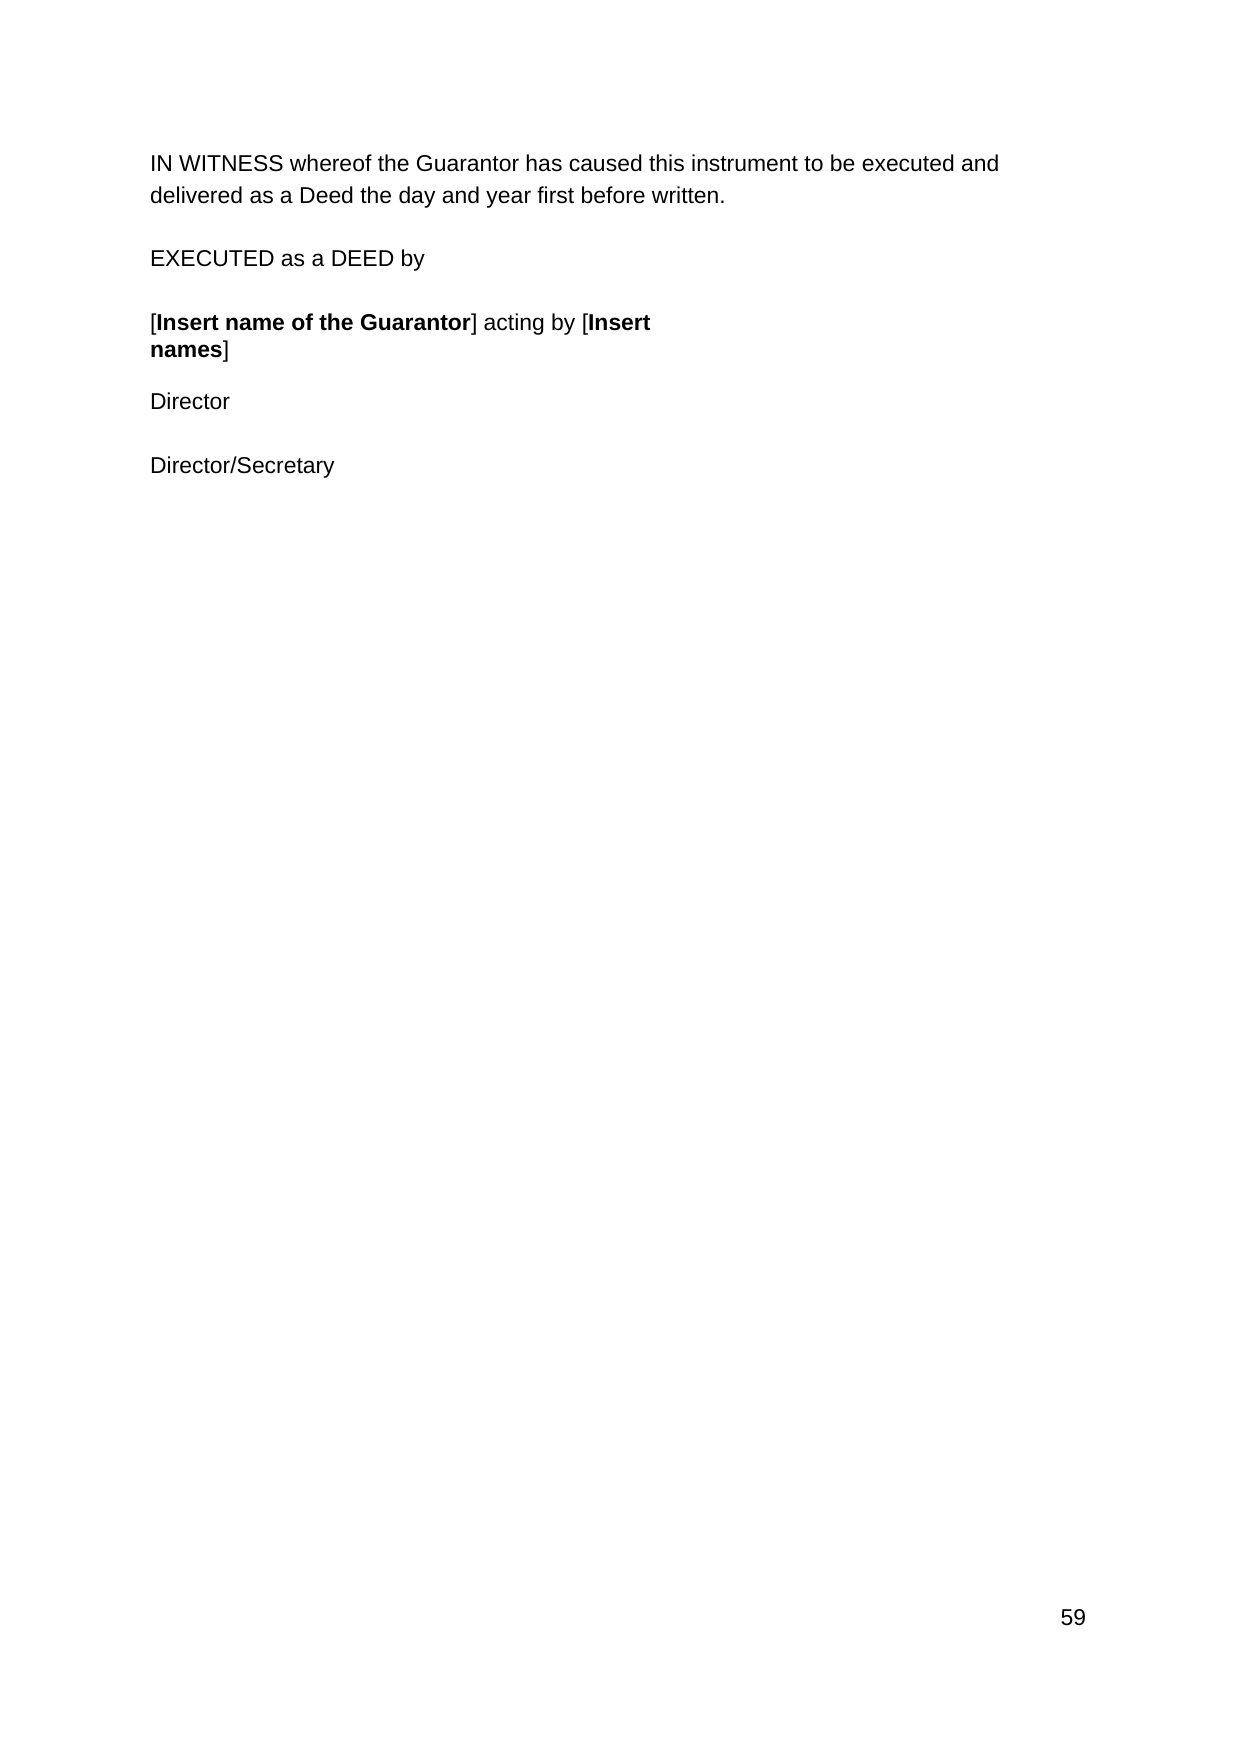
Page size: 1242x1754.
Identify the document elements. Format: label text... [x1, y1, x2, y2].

subtitle Director/Secretary [150, 452, 1092, 478]
subtitle [Insert name of the Guarantor] acting by [Insert names] [150, 309, 709, 362]
subtitle EXECUTED as a DEED by [150, 245, 1090, 272]
subtitle IN WITNESS whereof the Guarantor has caused this instrument to be executed and delivered as a Deed the day and year first before written. [150, 150, 1090, 208]
subtitle Director [150, 388, 1090, 414]
